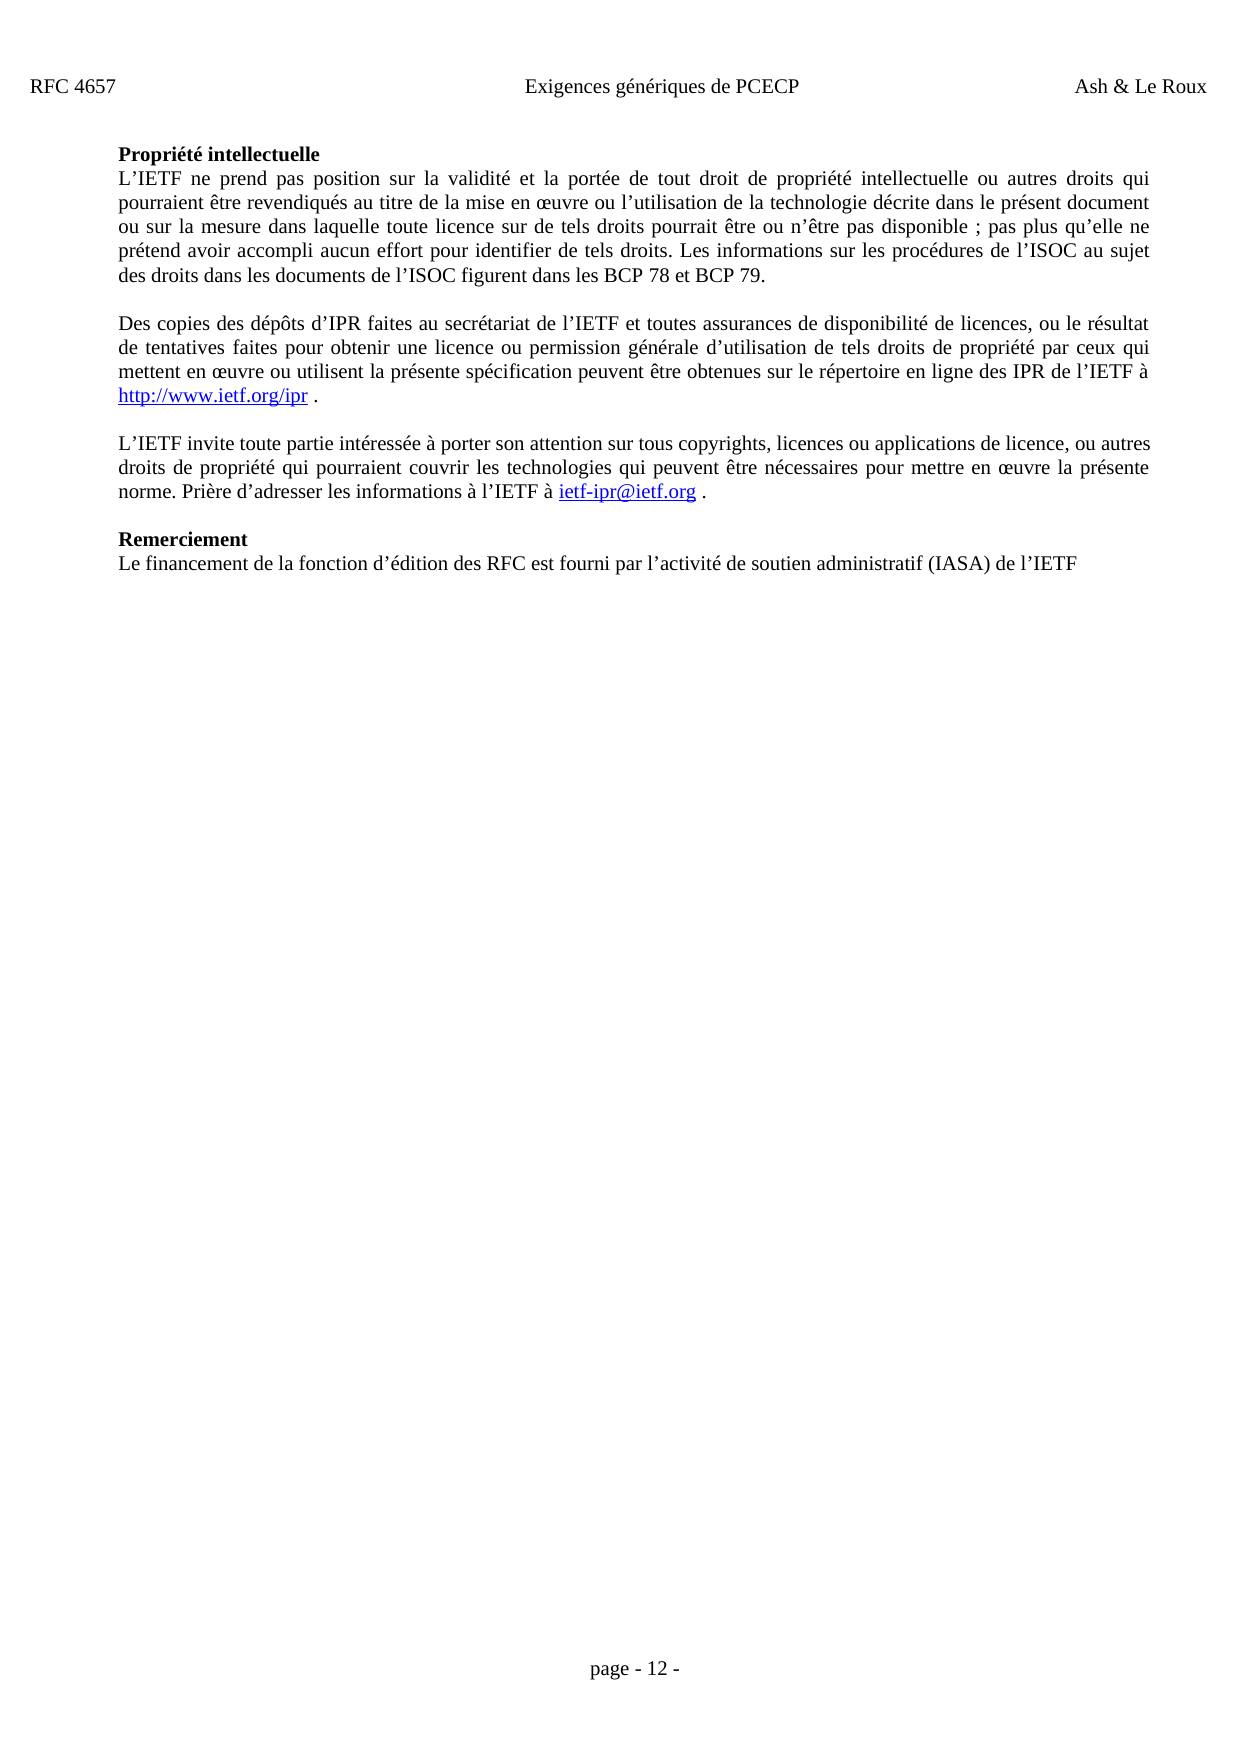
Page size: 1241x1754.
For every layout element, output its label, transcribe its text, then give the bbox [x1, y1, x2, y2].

text Le financement de la fonction d’édition des RFC est fourni par l’activité de soutien administratif (IASA) de l’IETF [118, 551, 1152, 575]
text L’IETF invite toute partie intéressée à porter son attention sur tous copyrights, licences ou applications de licence, ou autres droits de propriété qui pourraient couvrir les technologies qui peuvent être nécessaires pour mettre en œuvre la présente norme. Prière d’adresser les informations à l’IETF à ietf-ipr@ietf.org . [118, 431, 1152, 503]
text Des copies des dépôts d’IPR faites au secrétariat de l’IETF et toutes assurances de disponibilité de licences, ou le résultat de tentatives faites pour obtenir une licence ou permission générale d’utilisation de tels droits de propriété par ceux qui mettent en œuvre ou utilisent la présente spécification peuvent être obtenues sur le répertoire en ligne des IPR de l’IETF à http://www.ietf.org/ipr . [118, 311, 1152, 407]
text Remerciement [118, 527, 1152, 551]
text L’IETF ne prend pas position sur la validité et la portée de tout droit de propriété intellectuelle ou autres droits qui pourraient être revendiqués au titre de la mise en œuvre ou l’utilisation de la technologie décrite dans le présent document ou sur la mesure dans laquelle toute licence sur de tels droits pourrait être ou n’être pas disponible ; pas plus qu’elle ne prétend avoir accompli aucun effort pour identifier de tels droits. Les informations sur les procédures de l’ISOC au sujet des droits dans les documents de l’ISOC figurent dans les BCP 78 et BCP 79. [118, 166, 1152, 287]
text Propriété intellectuelle [118, 142, 1152, 166]
